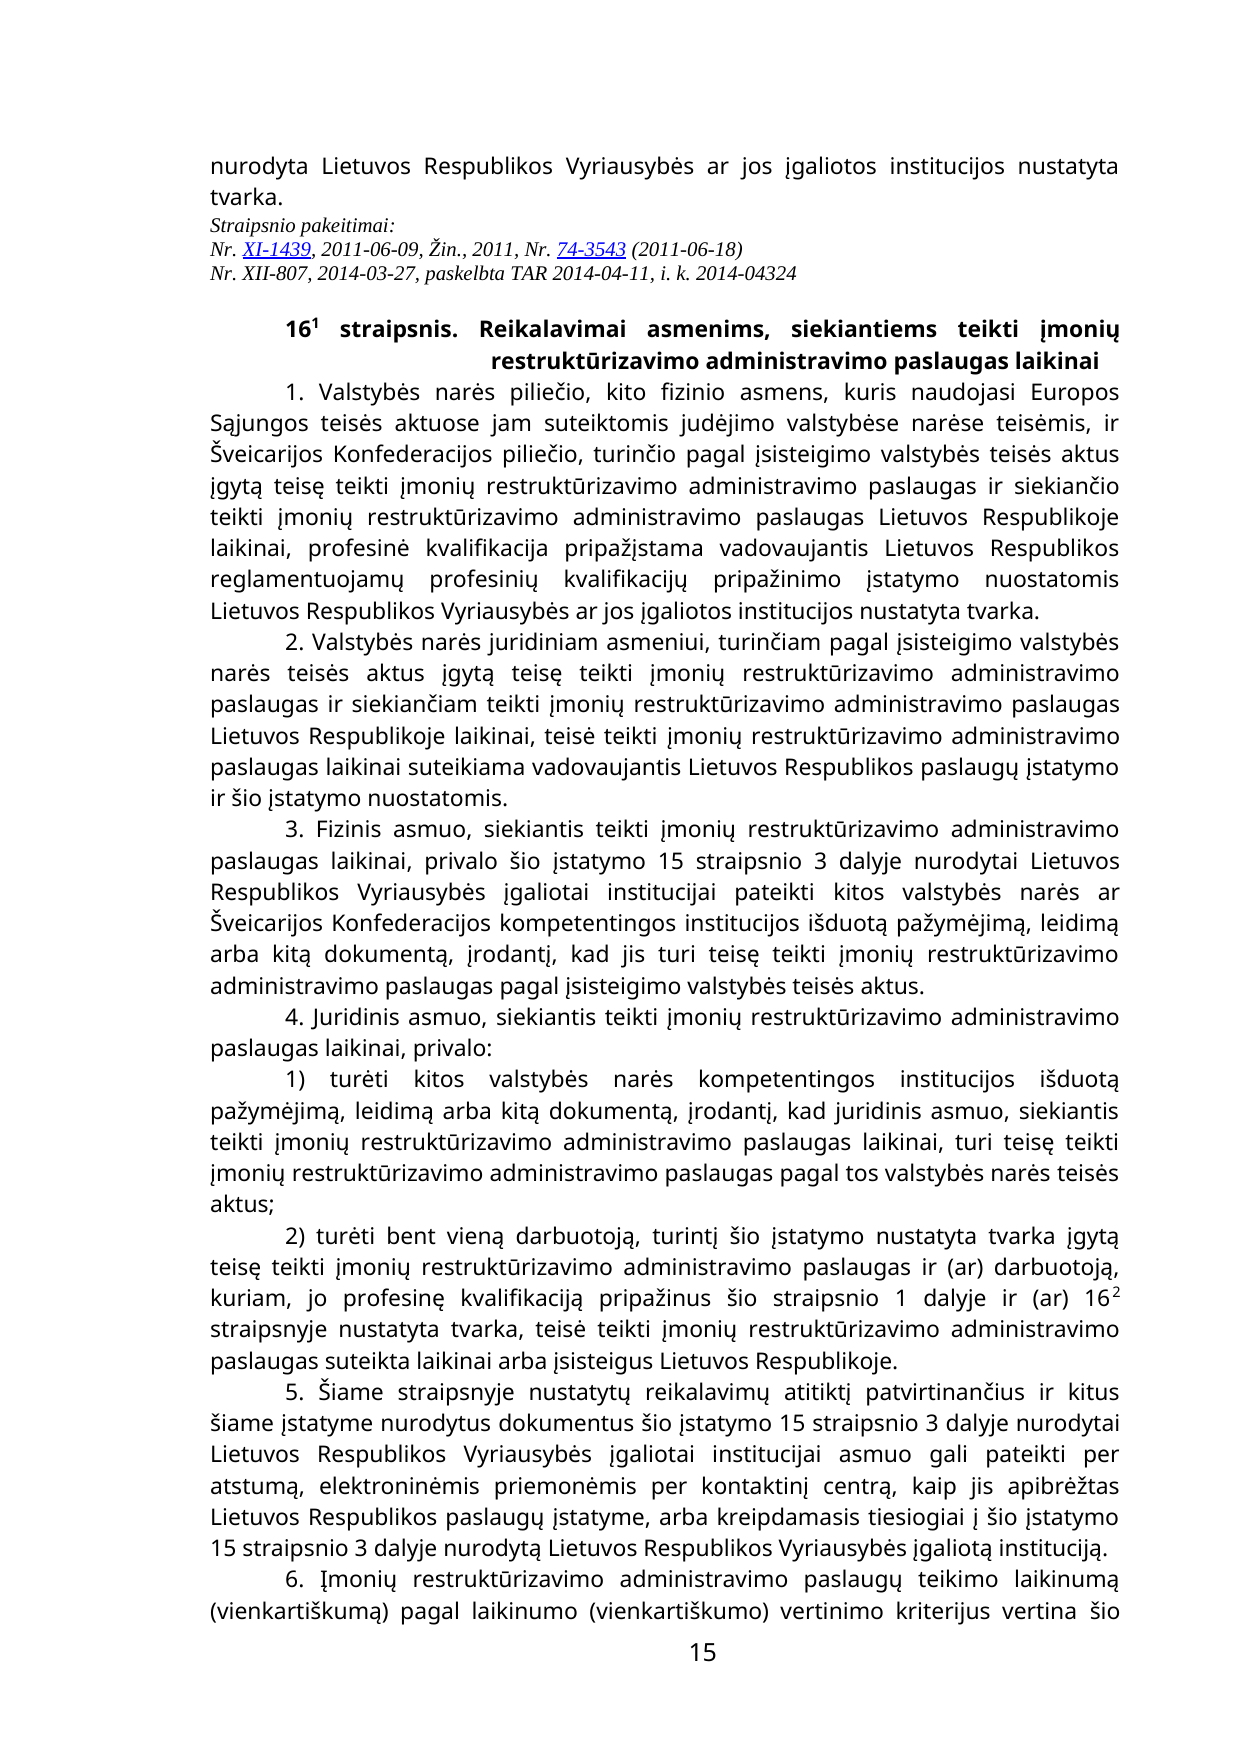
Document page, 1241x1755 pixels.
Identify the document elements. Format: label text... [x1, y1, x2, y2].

text 1) turėti kitos valstybės narės kompetentingos institucijos išduotą pažymėjimą, leidimą arba kitą dokumentą, įrodantį, kad juridinis asmuo, siekiantis teikti įmonių restruktūrizavimo administravimo paslaugas laikinai, turi teisę teikti įmonių restruktūrizavimo administravimo paslaugas pagal tos valstybės narės teisės aktus; [210, 1063, 1120, 1220]
text nurodyta Lietuvos Respublikos Vyriausybės ar jos įgaliotos institucijos nustatyta tvarka. [210, 150, 1120, 212]
text 6. Įmonių restruktūrizavimo administravimo paslaugų teikimo laikinumą (vienkartiškumą) pagal laikinumo (vienkartiškumo) vertinimo kriterijus vertina šio [210, 1563, 1120, 1626]
text 2. Valstybės narės juridiniam asmeniui, turinčiam pagal įsisteigimo valstybės narės teisės aktus įgytą teisę teikti įmonių restruktūrizavimo administravimo paslaugas ir siekiančiam teikti įmonių restruktūrizavimo administravimo paslaugas Lietuvos Respublikoje laikinai, teisė teikti įmonių restruktūrizavimo administravimo paslaugas laikinai suteikiama vadovaujantis Lietuvos Respublikos paslaugų įstatymo ir šio įstatymo nuostatomis. [210, 626, 1120, 813]
text Straipsnio pakeitimai: [210, 212, 1120, 237]
text 161 straipsnis. Reikalavimai asmenims, siekiantiems teikti įmonių restruktūrizavimo administravimo paslaugas laikinai [285, 313, 1120, 376]
text 3. Fizinis asmuo, siekiantis teikti įmonių restruktūrizavimo administravimo paslaugas laikinai, privalo šio įstatymo 15 straipsnio 3 dalyje nurodytai Lietuvos Respublikos Vyriausybės įgaliotai institucijai pateikti kitos valstybės narės ar Šveicarijos Konfederacijos kompetentingos institucijos išduotą pažymėjimą, leidimą arba kitą dokumentą, įrodantį, kad jis turi teisę teikti įmonių restruktūrizavimo administravimo paslaugas pagal įsisteigimo valstybės teisės aktus. [210, 813, 1120, 1001]
text 2) turėti bent vieną darbuotoją, turintį šio įstatymo nustatyta tvarka įgytą teisę teikti įmonių restruktūrizavimo administravimo paslaugas ir (ar) darbuotoją, kuriam, jo profesinę kvalifikaciją pripažinus šio straipsnio 1 dalyje ir (ar) 162 straipsnyje nustatyta tvarka, teisė teikti įmonių restruktūrizavimo administravimo paslaugas suteikta laikinai arba įsisteigus Lietuvos Respublikoje. [210, 1220, 1120, 1376]
text 1. Valstybės narės piliečio, kito fizinio asmens, kuris naudojasi Europos Sąjungos teisės aktuose jam suteiktomis judėjimo valstybėse narėse teisėmis, ir Šveicarijos Konfederacijos piliečio, turinčio pagal įsisteigimo valstybės teisės aktus įgytą teisę teikti įmonių restruktūrizavimo administravimo paslaugas ir siekiančio teikti įmonių restruktūrizavimo administravimo paslaugas Lietuvos Respublikoje laikinai, profesinė kvalifikacija pripažįstama vadovaujantis Lietuvos Respublikos reglamentuojamų profesinių kvalifikacijų pripažinimo įstatymo nuostatomis Lietuvos Respublikos Vyriausybės ar jos įgaliotos institucijos nustatyta tvarka. [210, 376, 1120, 626]
text 4. Juridinis asmuo, siekiantis teikti įmonių restruktūrizavimo administravimo paslaugas laikinai, privalo: [210, 1001, 1120, 1063]
text 5. Šiame straipsnyje nustatytų reikalavimų atitiktį patvirtinančius ir kitus šiame įstatyme nurodytus dokumentus šio įstatymo 15 straipsnio 3 dalyje nurodytai Lietuvos Respublikos Vyriausybės įgaliotai institucijai asmuo gali pateikti per atstumą, elektroninėmis priemonėmis per kontaktinį centrą, kaip jis apibrėžtas Lietuvos Respublikos paslaugų įstatyme, arba kreipdamasis tiesiogiai į šio įstatymo 15 straipsnio 3 dalyje nurodytą Lietuvos Respublikos Vyriausybės įgaliotą instituciją. [210, 1376, 1120, 1563]
text Nr. XII-807, 2014-03-27, paskelbta TAR 2014-04-11, i. k. 2014-04324 [210, 261, 1120, 285]
text Nr. XI-1439, 2011-06-09, Žin., 2011, Nr. 74-3543 (2011-06-18) [210, 237, 1120, 261]
